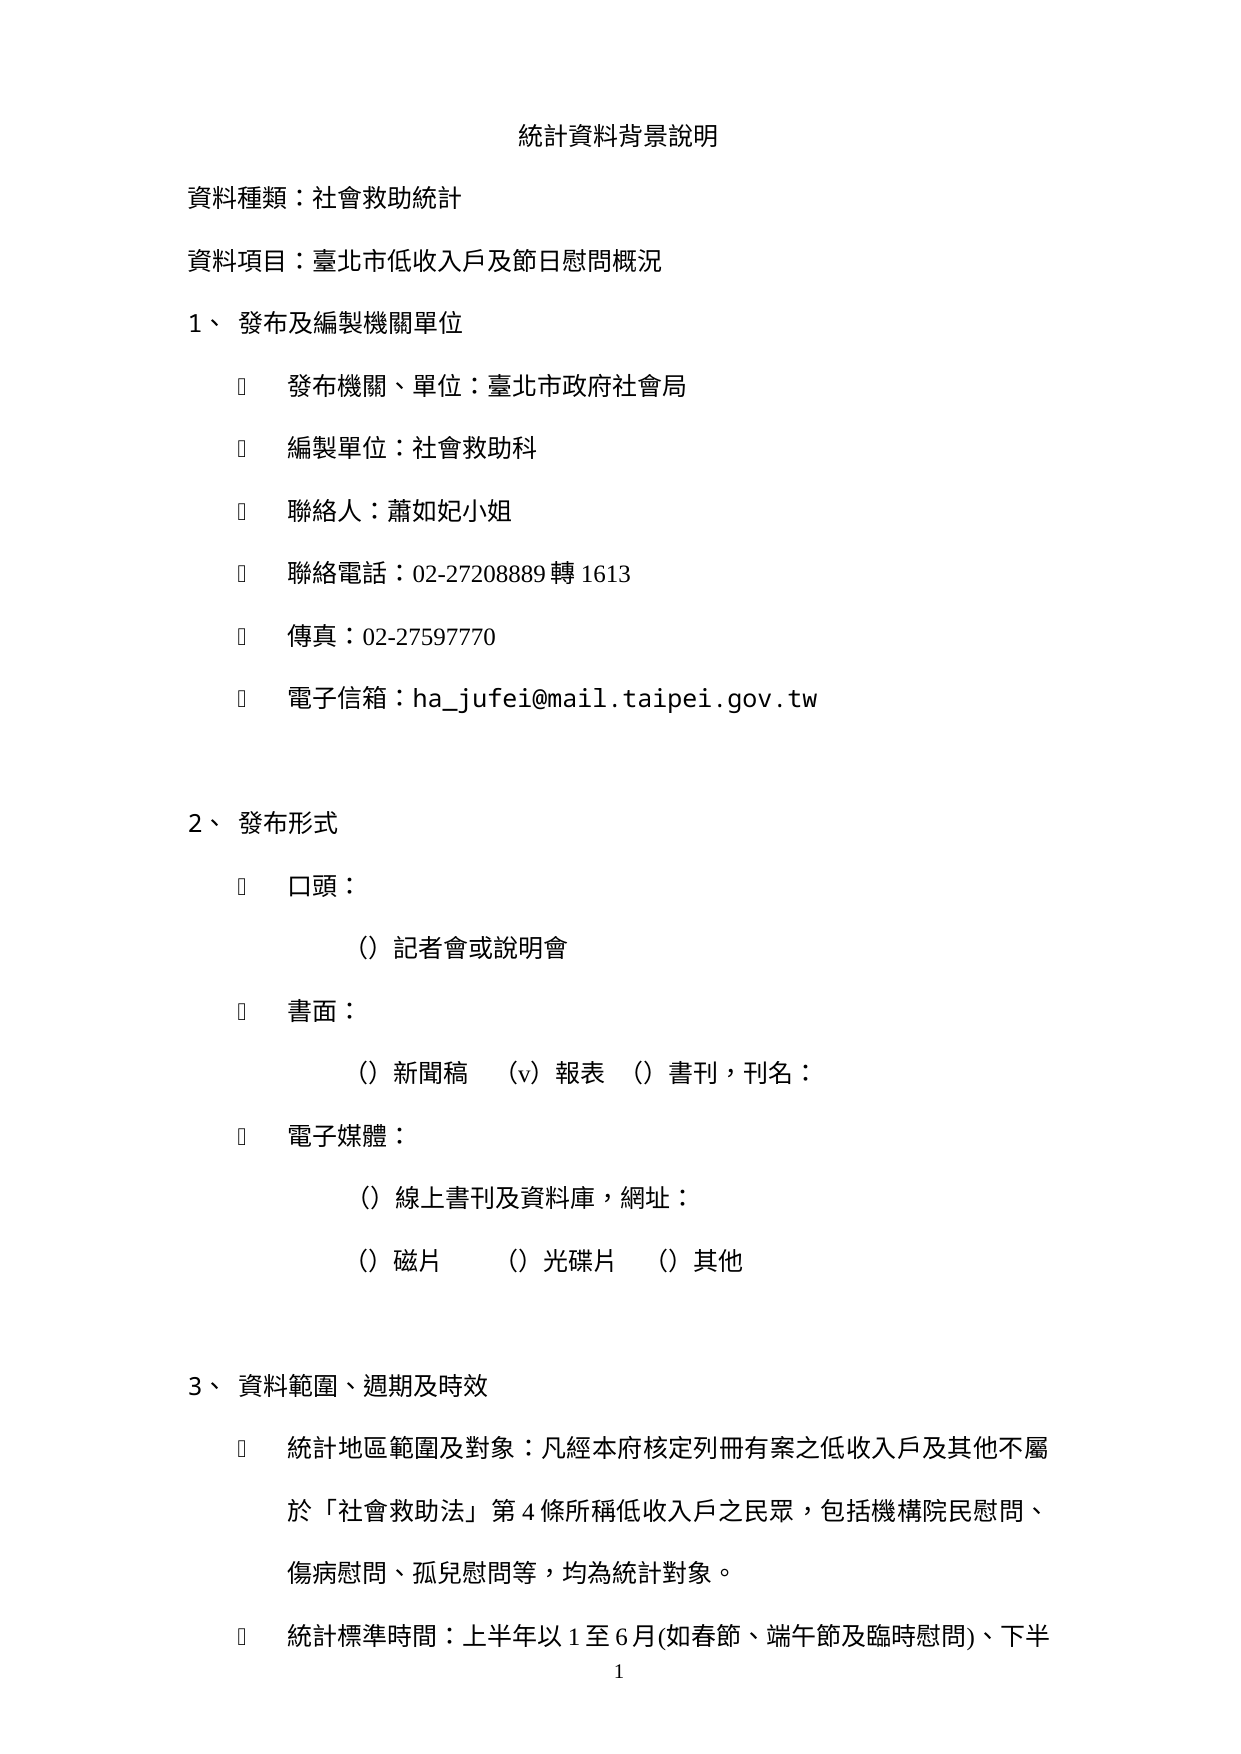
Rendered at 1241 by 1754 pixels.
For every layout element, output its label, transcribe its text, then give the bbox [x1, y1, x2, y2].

list 發布機關、單位：臺北市政府社會局 [237, 343, 1050, 405]
text 統計資料背景說明 [187, 93, 1050, 155]
text 資料種類：社會救助統計 [187, 155, 1050, 218]
list 傳真：02-27597770 [237, 593, 1050, 655]
list 發布形式 [187, 780, 1050, 843]
list 聯絡人：蕭如妃小姐 [237, 468, 1050, 530]
list 統計地區範圍及對象：凡經本府核定列冊有案之低收入戶及其他不屬於「社會救助法」第4條所稱低收入戶之民眾，包括機構院民慰問、傷病慰問、孤兒慰問等，均為統計對象。 [237, 1405, 1050, 1593]
list 統計標準時間：上半年以1至6月(如春節、端午節及臨時慰問)、下半 [237, 1593, 1050, 1655]
text （）新聞稿 （v）報表 （）書刊，刊名： [187, 1030, 1050, 1093]
list 電子媒體： [237, 1093, 1050, 1155]
list 發布及編製機關單位 [187, 280, 1050, 343]
list 聯絡電話：02-27208889轉1613 [237, 530, 1050, 593]
list 資料範圍、週期及時效 [187, 1343, 1050, 1405]
text （）磁片 （）光碟片 （）其他 [187, 1218, 1050, 1280]
list 電子信箱：ha_jufei@mail.taipei.gov.tw [237, 655, 1050, 718]
text （）記者會或說明會 [187, 905, 1050, 968]
list 書面： [237, 968, 1050, 1030]
list 編製單位：社會救助科 [237, 405, 1050, 468]
text （）線上書刊及資料庫，網址： [345, 1155, 1050, 1218]
text 資料項目：臺北市低收入戶及節日慰問概況 [187, 218, 1050, 280]
list 口頭： [237, 843, 1050, 905]
